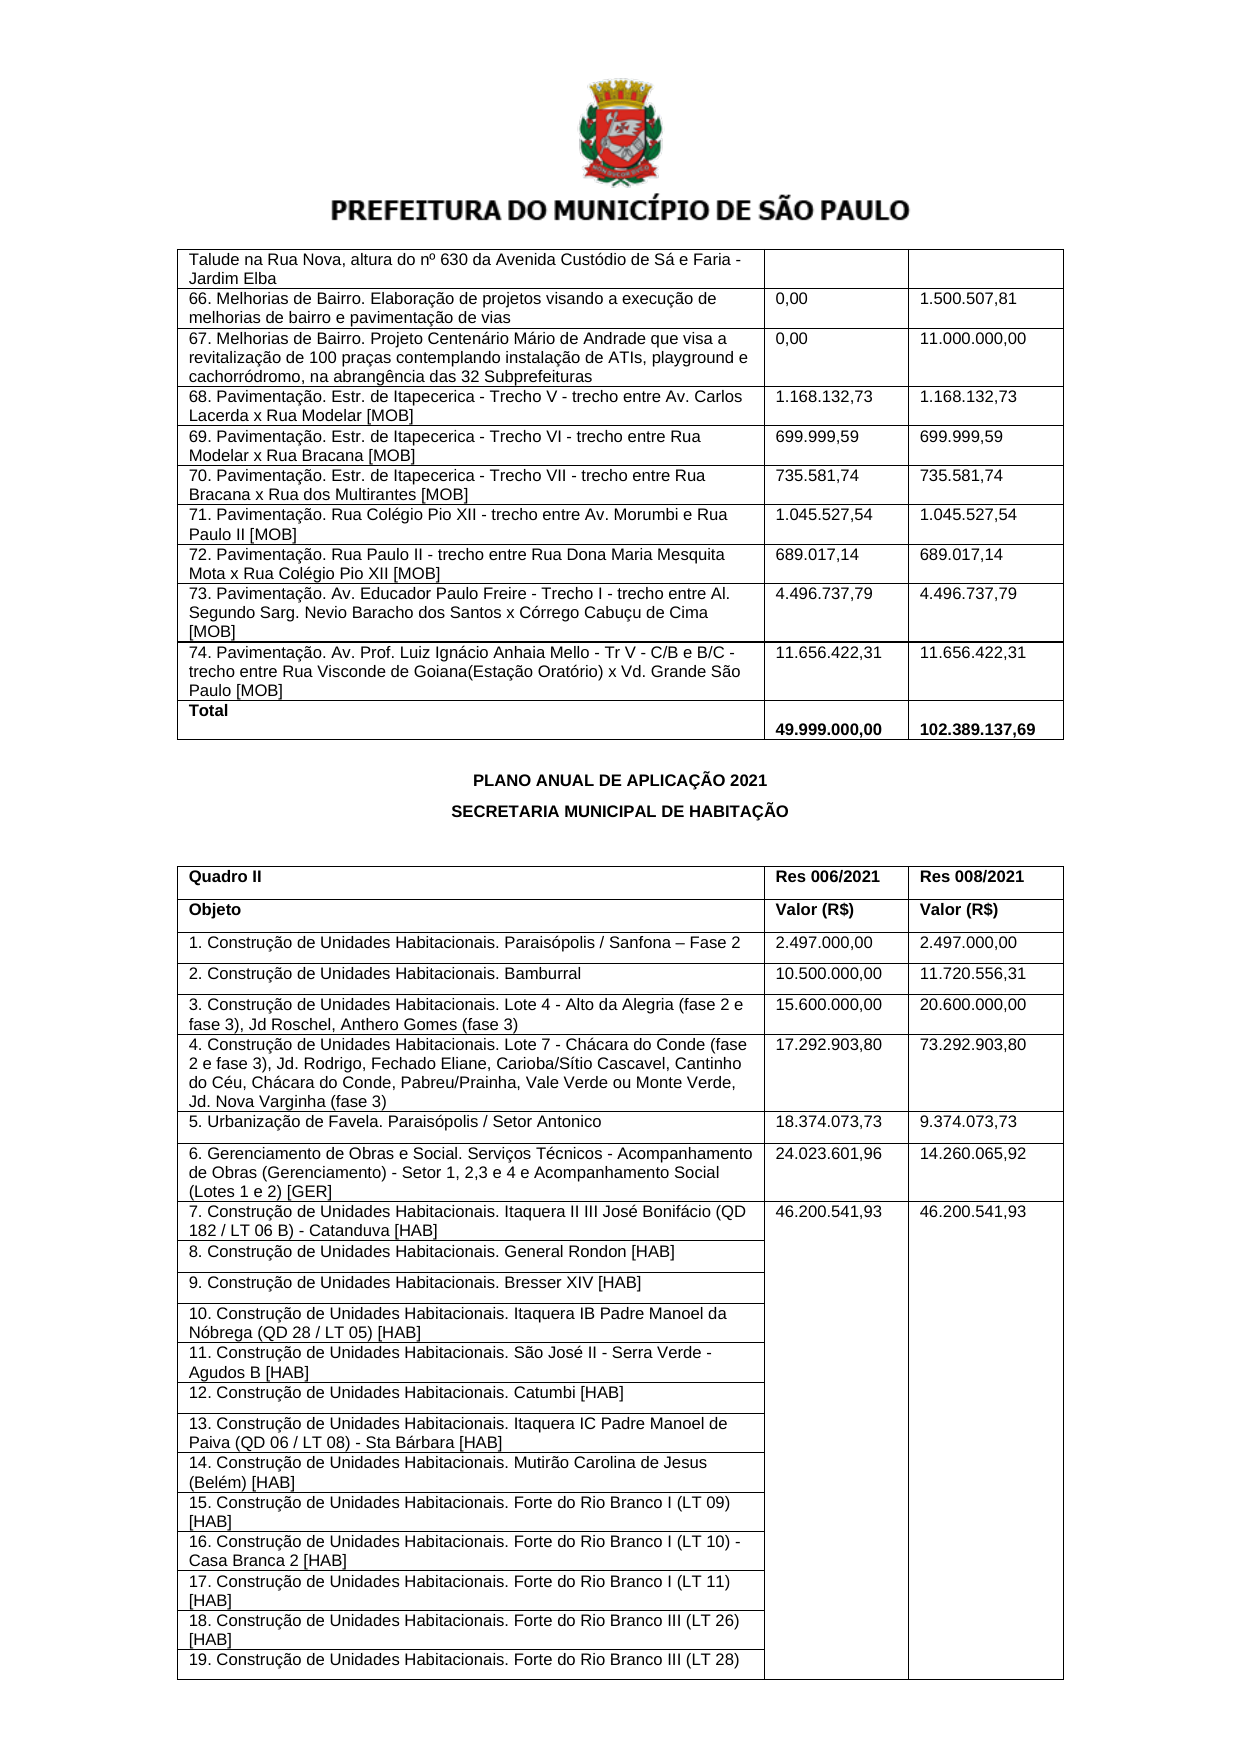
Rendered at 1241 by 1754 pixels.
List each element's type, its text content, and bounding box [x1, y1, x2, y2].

table_cell Res 006/2021 [765, 867, 908, 899]
table_cell 14. Construção de Unidades Habitacionais. Mutirão Carolina de Jesus (Belém) [HAB] [178, 1453, 764, 1492]
table_cell 1.168.132,73 [765, 387, 908, 425]
table_cell 12. Construção de Unidades Habitacionais. Catumbi [HAB] [178, 1383, 764, 1413]
table_cell 2.497.000,00 [765, 933, 908, 963]
table_cell 735.581,74 [909, 466, 1063, 504]
table_cell [765, 250, 908, 288]
table_cell 1. Construção de Unidades Habitacionais. Paraisópolis / Sanfona – Fase 2 [178, 933, 764, 963]
table_cell 2.497.000,00 [909, 933, 1063, 963]
table_cell Total [178, 701, 764, 739]
table_cell 69. Pavimentação. Estr. de Itapecerica - Trecho VI - trecho entre Rua Modelar x Rua Bracana [MOB] [178, 426, 764, 465]
table_cell 68. Pavimentação. Estr. de Itapecerica - Trecho V - trecho entre Av. Carlos Lacerda x Rua Modelar [MOB] [178, 387, 764, 425]
table_cell 6. Gerenciamento de Obras e Social. Serviços Técnicos - Acompanhamento de Obras (Gerenciamento) - Setor 1, 2,3 e 4 e Acompanhamento Social (Lotes 1 e 2) [GER] [178, 1144, 764, 1201]
table_cell PLANO ANUAL DE APLICAÇÃO 2021 [177, 771, 1063, 802]
table_cell 699.999,59 [909, 426, 1063, 465]
table_cell [177, 740, 764, 771]
table_cell 11.000.000,00 [909, 329, 1063, 386]
table_cell [177, 833, 764, 866]
table_cell SECRETARIA MUNICIPAL DE HABITAÇÃO [177, 802, 1063, 833]
table_cell 11.720.556,31 [909, 964, 1063, 994]
table_cell Valor (R$) [909, 900, 1063, 932]
table_cell 102.389.137,69 [909, 701, 1063, 739]
table_cell 11.656.422,31 [765, 643, 908, 700]
table_cell 699.999,59 [765, 426, 908, 465]
table_cell 24.023.601,96 [765, 1144, 908, 1201]
table_cell [764, 833, 908, 866]
table_cell 15. Construção de Unidades Habitacionais. Forte do Rio Branco I (LT 09) [HAB] [178, 1493, 764, 1531]
table_cell 18. Construção de Unidades Habitacionais. Forte do Rio Branco III (LT 26) [HAB] [178, 1611, 764, 1649]
table_cell 689.017,14 [765, 545, 908, 583]
table_cell 17.292.903,80 [765, 1035, 908, 1111]
table_cell 72. Pavimentação. Rua Paulo II - trecho entre Rua Dona Maria Mesquita Mota x Rua Colégio Pio XII [MOB] [178, 545, 764, 583]
table_cell 10. Construção de Unidades Habitacionais. Itaquera IB Padre Manoel da Nóbrega (QD 28 / LT 05) [HAB] [178, 1304, 764, 1342]
table_cell 19. Construção de Unidades Habitacionais. Forte do Rio Branco III (LT 28) [178, 1650, 764, 1679]
table_cell 11.656.422,31 [909, 643, 1063, 700]
table_cell [908, 740, 1063, 771]
table_cell 74. Pavimentação. Av. Prof. Luiz Ignácio Anhaia Mello - Tr V - C/B e B/C - trecho entre Rua Visconde de Goiana(Estação Oratório) x Vd. Grande São Paulo [MOB] [178, 643, 764, 700]
table_cell 7. Construção de Unidades Habitacionais. Itaquera II III José Bonifácio (QD 182 / LT 06 B) - Catanduva [HAB] [178, 1202, 764, 1240]
table_cell 11. Construção de Unidades Habitacionais. São José II - Serra Verde - Agudos B [HAB] [178, 1343, 764, 1382]
table_cell 4. Construção de Unidades Habitacionais. Lote 7 - Chácara do Conde (fase 2 e fase 3), Jd. Rodrigo, Fechado Eliane, Carioba/Sítio Cascavel, Cantinho do Céu, Chácara do Conde, Pabreu/Prainha, Vale Verde ou Monte Verde, Jd. Nova Varginha (fase 3) [178, 1035, 764, 1111]
table_cell 13. Construção de Unidades Habitacionais. Itaquera IC Padre Manoel de Paiva (QD 06 / LT 08) - Sta Bárbara [HAB] [178, 1414, 764, 1452]
table_cell 1.500.507,81 [909, 289, 1063, 327]
table_cell 0,00 [765, 289, 908, 327]
table_cell 1.168.132,73 [909, 387, 1063, 425]
table_cell 9.374.073,73 [909, 1112, 1063, 1142]
table_cell Objeto [178, 900, 764, 932]
table_cell [908, 833, 1063, 866]
table_cell 3. Construção de Unidades Habitacionais. Lote 4 - Alto da Alegria (fase 2 e fase 3), Jd Roschel, Anthero Gomes (fase 3) [178, 995, 764, 1033]
table_cell 73.292.903,80 [909, 1035, 1063, 1111]
table_cell 2. Construção de Unidades Habitacionais. Bamburral [178, 964, 764, 994]
table_cell [764, 740, 908, 771]
table_cell 14.260.065,92 [909, 1144, 1063, 1201]
table_cell 67. Melhorias de Bairro. Projeto Centenário Mário de Andrade que visa a revitalização de 100 praças contemplando instalação de ATIs, playground e cachorródromo, na abrangência das 32 Subprefeituras [178, 329, 764, 386]
table_cell 46.200.541,93 [765, 1202, 908, 1679]
table_cell [909, 250, 1063, 288]
table_cell 0,00 [765, 329, 908, 386]
table_cell 73. Pavimentação. Av. Educador Paulo Freire - Trecho I - trecho entre Al. Segundo Sarg. Nevio Baracho dos Santos x Córrego Cabuçu de Cima [MOB] [178, 584, 764, 641]
table_cell 46.200.541,93 [909, 1202, 1063, 1679]
table_cell 20.600.000,00 [909, 995, 1063, 1033]
table_cell 8. Construção de Unidades Habitacionais. General Rondon [HAB] [178, 1241, 764, 1272]
table_cell 4.496.737,79 [765, 584, 908, 641]
table_cell Talude na Rua Nova, altura do nº 630 da Avenida Custódio de Sá e Faria - Jardim Elba [178, 250, 764, 288]
table_cell 1.045.527,54 [909, 505, 1063, 543]
table_cell Quadro II [178, 867, 764, 899]
table_cell 4.496.737,79 [909, 584, 1063, 641]
table_cell 71. Pavimentação. Rua Colégio Pio XII - trecho entre Av. Morumbi e Rua Paulo II [MOB] [178, 505, 764, 543]
table_cell Valor (R$) [765, 900, 908, 932]
table_cell 689.017,14 [909, 545, 1063, 583]
table_cell 10.500.000,00 [765, 964, 908, 994]
table_cell 735.581,74 [765, 466, 908, 504]
table_cell 18.374.073,73 [765, 1112, 908, 1142]
table_cell 15.600.000,00 [765, 995, 908, 1033]
table_cell 9. Construção de Unidades Habitacionais. Bresser XIV [HAB] [178, 1273, 764, 1303]
table_cell 17. Construção de Unidades Habitacionais. Forte do Rio Branco I (LT 11) [HAB] [178, 1571, 764, 1610]
table_cell 70. Pavimentação. Estr. de Itapecerica - Trecho VII - trecho entre Rua Bracana x Rua dos Multirantes [MOB] [178, 466, 764, 504]
table_cell 49.999.000,00 [765, 701, 908, 739]
table_cell 1.045.527,54 [765, 505, 908, 543]
table_cell 16. Construção de Unidades Habitacionais. Forte do Rio Branco I (LT 10) - Casa Branca 2 [HAB] [178, 1532, 764, 1570]
table_cell 66. Melhorias de Bairro. Elaboração de projetos visando a execução de melhorias de bairro e pavimentação de vias [178, 289, 764, 327]
table_cell Res 008/2021 [909, 867, 1063, 899]
table_cell 5. Urbanização de Favela. Paraisópolis / Setor Antonico [178, 1112, 764, 1142]
